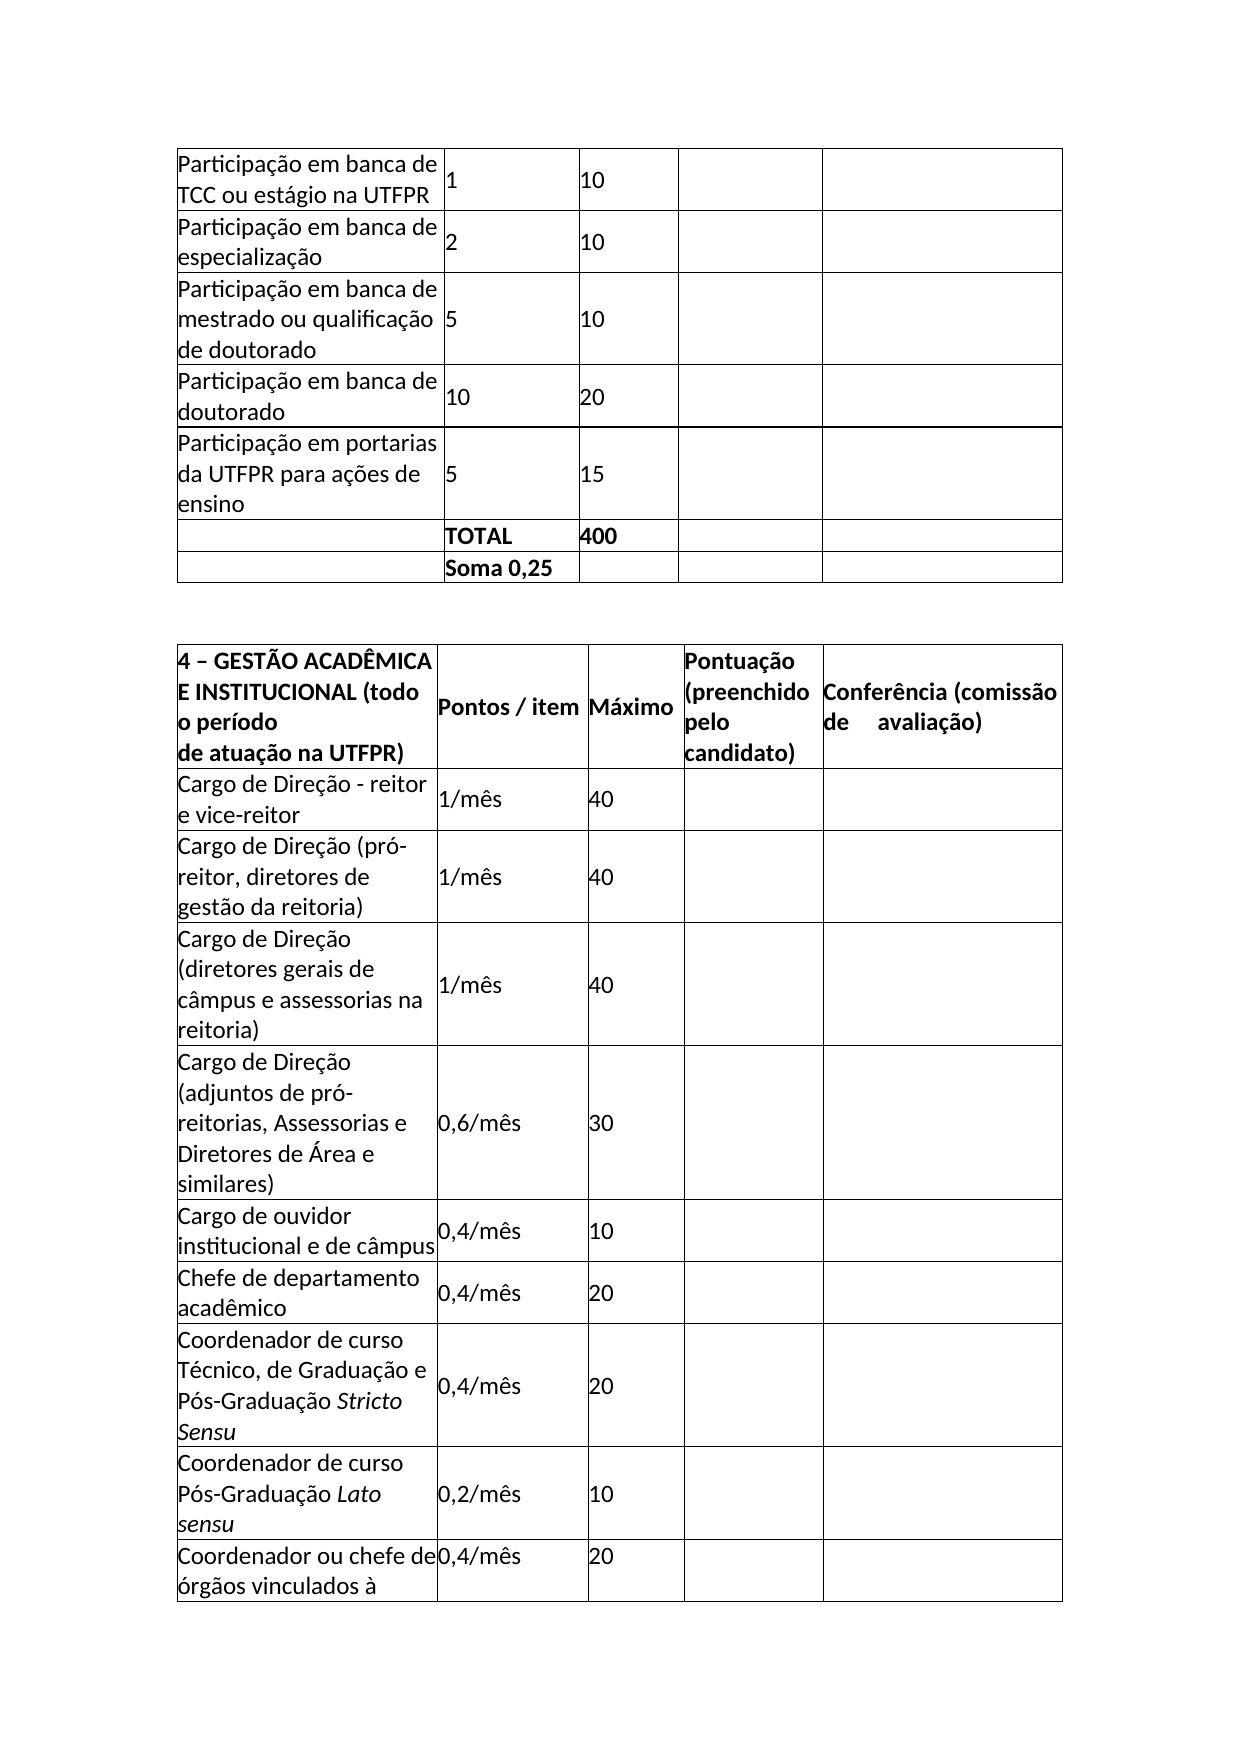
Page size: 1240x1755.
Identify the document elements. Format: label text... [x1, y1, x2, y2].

table_cell 20 [589, 1262, 684, 1323]
table_cell [824, 831, 1062, 922]
table_cell 30 [589, 1046, 684, 1199]
table_cell 20 [589, 1324, 684, 1446]
table_cell [679, 428, 822, 519]
table_cell Cargo de Direção - reitor e vice-reitor [178, 769, 437, 829]
table_cell Cargo de Direção (adjuntos de pró-reitorias, Assessorias e Diretores de Área e similares) [178, 1046, 437, 1199]
table_cell 40 [589, 831, 684, 922]
table_cell 400 [580, 520, 678, 551]
table_cell 1 [445, 149, 579, 210]
table_header Pontuação (preenchido pelo candidato) [685, 645, 823, 767]
table_cell 10 [589, 1447, 684, 1539]
table_cell 10 [589, 1200, 684, 1261]
table_cell Coordenador ou chefe de órgãos vinculados à [178, 1540, 437, 1601]
table_cell [685, 831, 823, 922]
table_cell [685, 1262, 823, 1323]
table_cell [679, 273, 822, 364]
table_cell 2 [445, 211, 579, 272]
table_cell [823, 552, 1062, 582]
table_cell [178, 520, 444, 551]
table_cell TOTAL [445, 520, 579, 551]
table_cell 0,4/mês [438, 1200, 588, 1261]
table_cell 20 [580, 365, 678, 426]
table_cell 1/mês [438, 923, 588, 1045]
table_cell Participação em banca de mestrado ou qualificação de doutorado [178, 273, 444, 364]
table_cell Cargo de Direção (pró-reitor, diretores de gestão da reitoria) [178, 831, 437, 922]
table_cell [823, 365, 1062, 426]
table_cell Participação em banca de especialização [178, 211, 444, 272]
table_cell [679, 552, 822, 582]
table_cell [824, 923, 1062, 1045]
table_cell 20 [589, 1540, 684, 1601]
table_cell Participação em banca de doutorado [178, 365, 444, 426]
table_cell [824, 1447, 1062, 1539]
table_cell 15 [580, 428, 678, 519]
table_header Conferência (comissão de avaliação) [824, 645, 1062, 767]
table_cell [685, 1046, 823, 1199]
table_cell 40 [589, 769, 684, 829]
table_cell [823, 428, 1062, 519]
table_header 4 – GESTÃO ACADÊMICA E INSTITUCIONAL (todo o período de atuação na UTFPR) [178, 645, 437, 767]
table_cell [824, 1200, 1062, 1261]
table_cell Participação em banca de TCC ou estágio na UTFPR [178, 149, 444, 210]
table_cell [685, 769, 823, 829]
table_cell Soma 0,25 [445, 552, 579, 582]
table_cell [685, 1447, 823, 1539]
table_header Máximo [589, 645, 684, 767]
table_cell 10 [580, 273, 678, 364]
table_cell [679, 149, 822, 210]
table_cell [679, 520, 822, 551]
table_cell 0,4/mês [438, 1262, 588, 1323]
table_cell 1/mês [438, 769, 588, 829]
table_cell 0,6/mês [438, 1046, 588, 1199]
table_cell [824, 1046, 1062, 1199]
table_cell [824, 1262, 1062, 1323]
table_cell [685, 1324, 823, 1446]
table_cell [685, 1200, 823, 1261]
table_cell [823, 149, 1062, 210]
table_cell [679, 211, 822, 272]
table_header Pontos / item [438, 645, 588, 767]
table_cell [580, 552, 678, 582]
table_cell 10 [580, 211, 678, 272]
table_cell [824, 769, 1062, 829]
table_cell 0,2/mês [438, 1447, 588, 1539]
table_cell [823, 211, 1062, 272]
table_cell 5 [445, 273, 579, 364]
table_cell [823, 520, 1062, 551]
table_cell [178, 552, 444, 582]
table_cell 0,4/mês [438, 1324, 588, 1446]
table_cell [685, 1540, 823, 1601]
table_cell [823, 273, 1062, 364]
table_cell 5 [445, 428, 579, 519]
table_cell [679, 365, 822, 426]
table_cell Coordenador de curso Pós-Graduação Lato sensu [178, 1447, 437, 1539]
table_cell 10 [445, 365, 579, 426]
table_cell 1/mês [438, 831, 588, 922]
table_cell [824, 1540, 1062, 1601]
table_cell 10 [580, 149, 678, 210]
table_cell [824, 1324, 1062, 1446]
table_cell Chefe de departamento acadêmico [178, 1262, 437, 1323]
table_cell 40 [589, 923, 684, 1045]
table_cell Coordenador de curso Técnico, de Graduação e Pós-Graduação Stricto Sensu [178, 1324, 437, 1446]
table_cell 0,4/mês [438, 1540, 588, 1601]
table_cell Cargo de ouvidor institucional e de câmpus [178, 1200, 437, 1261]
table_cell [685, 923, 823, 1045]
table_cell Participação em portarias da UTFPR para ações de ensino [178, 428, 444, 519]
table_cell Cargo de Direção (diretores gerais de câmpus e assessorias na reitoria) [178, 923, 437, 1045]
